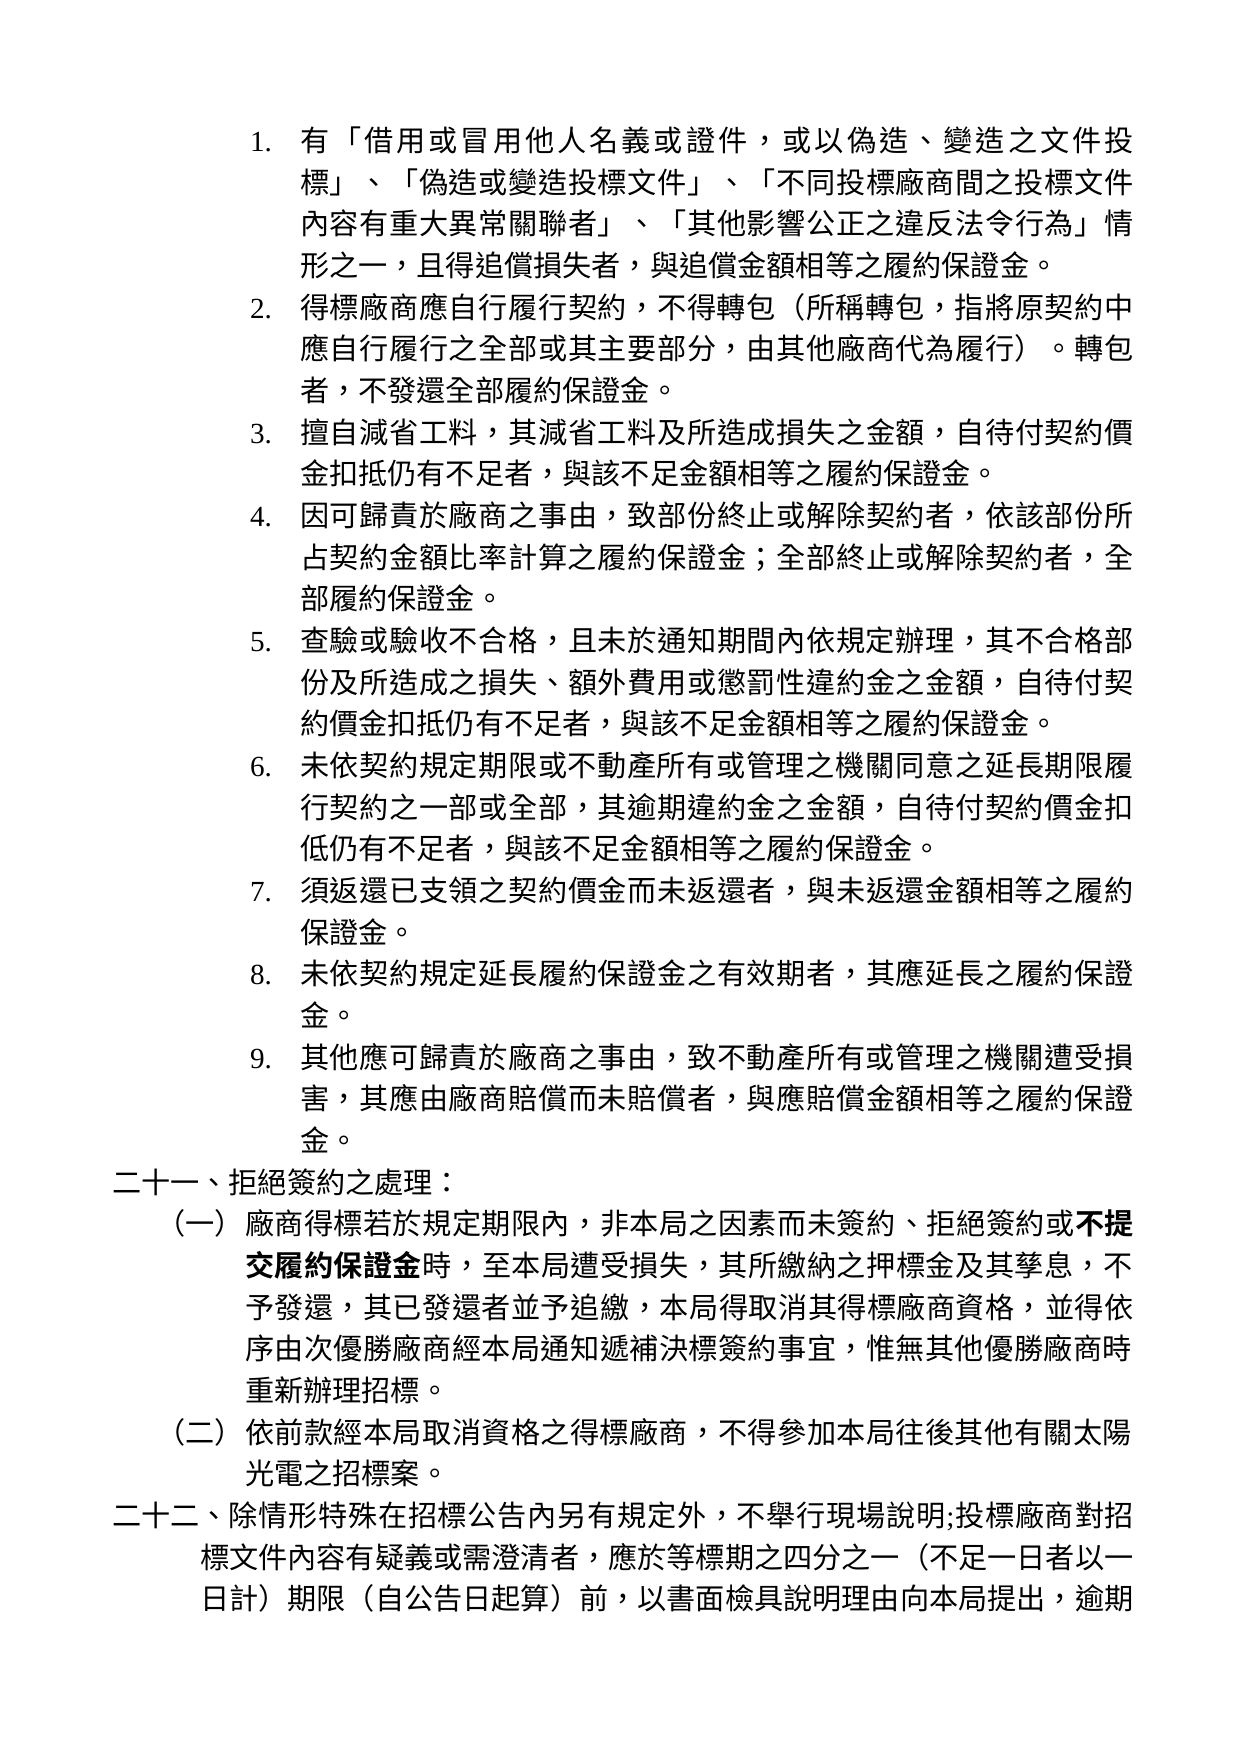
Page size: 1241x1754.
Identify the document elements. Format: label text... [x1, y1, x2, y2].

list 須返還已支領之契約價金而未返還者，與未返還金額相等之履約保證金。 [250, 868, 1134, 951]
list 未依契約規定延長履約保證金之有效期者，其應延長之履約保證金。 [250, 951, 1134, 1035]
list 廠商得標若於規定期限內，非本局之因素而未簽約、拒絕簽約或不提交履約保證金時，至本局遭受損失，其所繳納之押標金及其孳息，不予發還，其已發還者並予追繳，本局得取消其得標廠商資格，並得依序由次優勝廠商經本局通知遞補決標簽約事宜，惟無其他優勝廠商時重新辦理招標。 [156, 1201, 1134, 1410]
list 拒絕簽約之處理： [112, 1160, 1134, 1201]
list 未依契約規定期限或不動產所有或管理之機關同意之延長期限履行契約之一部或全部，其逾期違約金之金額，自待付契約價金扣低仍有不足者，與該不足金額相等之履約保證金。 [250, 743, 1134, 868]
list 得標廠商應自行履行契約，不得轉包（所稱轉包，指將原契約中應自行履行之全部或其主要部分，由其他廠商代為履行）。轉包者，不發還全部履約保證金。 [250, 285, 1134, 410]
list 查驗或驗收不合格，且未於通知期間內依規定辦理，其不合格部份及所造成之損失、額外費用或懲罰性違約金之金額，自待付契約價金扣抵仍有不足者，與該不足金額相等之履約保證金。 [250, 618, 1134, 743]
list 擅自減省工料，其減省工料及所造成損失之金額，自待付契約價金扣抵仍有不足者，與該不足金額相等之履約保證金。 [250, 410, 1134, 493]
list 其他應可歸責於廠商之事由，致不動產所有或管理之機關遭受損害，其應由廠商賠償而未賠償者，與應賠償金額相等之履約保證金。 [250, 1035, 1134, 1160]
list 依前款經本局取消資格之得標廠商，不得參加本局往後其他有關太陽光電之招標案。 [156, 1410, 1134, 1493]
list 除情形特殊在招標公告內另有規定外，不舉行現場說明;投標廠商對招標文件內容有疑義或需澄清者，應於等標期之四分之一（不足一日者以一日計）期限（自公告日起算）前，以書面檢具說明理由向本局提出，逾期 [112, 1493, 1134, 1618]
list 有「借用或冒用他人名義或證件，或以偽造、變造之文件投標」、「偽造或變造投標文件」、「不同投標廠商間之投標文件內容有重大異常關聯者」、「其他影響公正之違反法令行為」情形之一，且得追償損失者，與追償金額相等之履約保證金。 [250, 118, 1134, 285]
list 因可歸責於廠商之事由，致部份終止或解除契約者，依該部份所占契約金額比率計算之履約保證金；全部終止或解除契約者，全部履約保證金。 [250, 493, 1134, 618]
